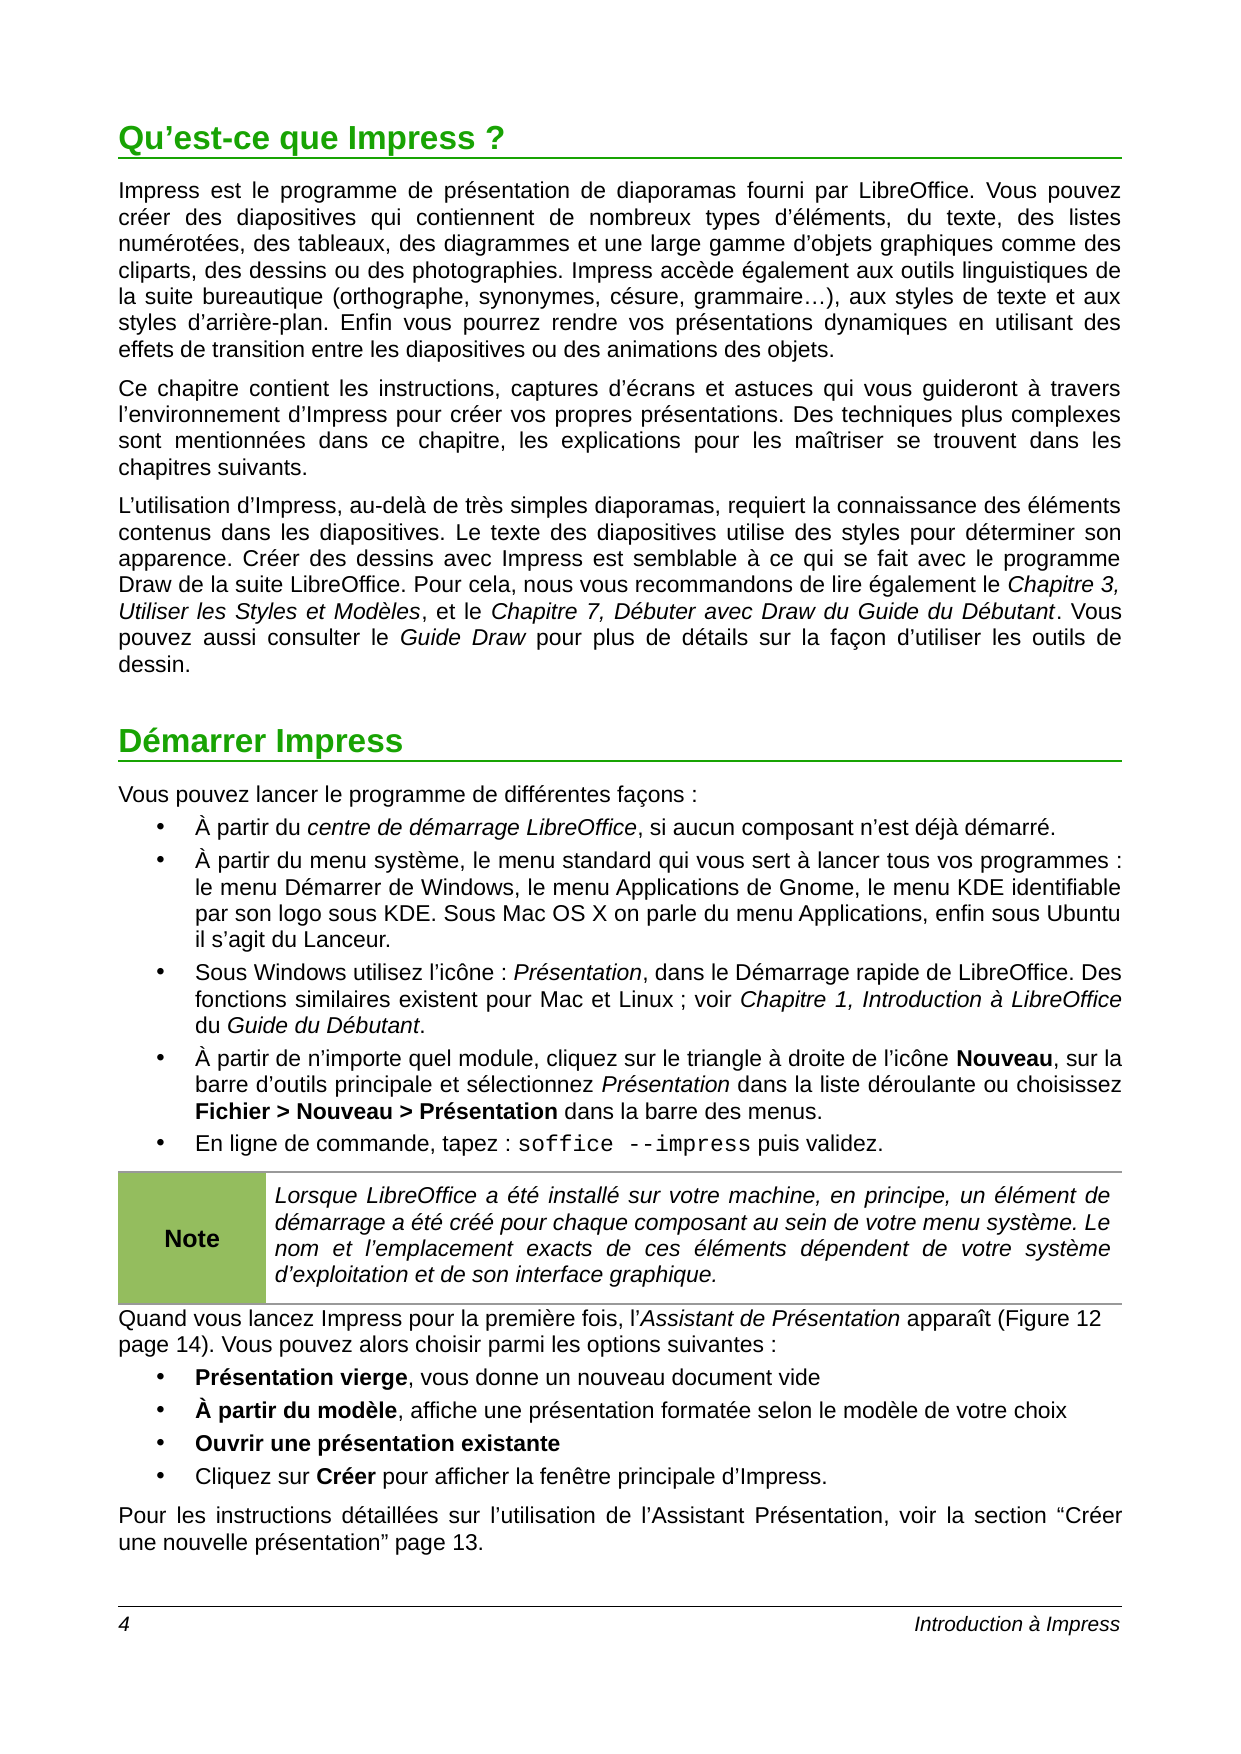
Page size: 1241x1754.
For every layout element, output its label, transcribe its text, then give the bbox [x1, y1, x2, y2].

list Cliquez sur Créer pour afficher la fenêtre principale d’Impress. [156, 1463, 1122, 1490]
list Vous pouvez lancer le programme de différentes façons : [118, 781, 1122, 807]
text Pour les instructions détaillées sur l’utilisation de l’Assistant Présentation, voir la section “Créer une nouvelle présentation” page 13. [118, 1502, 1122, 1555]
table_header Note [118, 1173, 266, 1303]
text Ce chapitre contient les instructions, captures d’écrans et astuces qui vous guideront à travers l’environnement d’Impress pour créer vos propres présentations. Des techniques plus complexes sont mentionnées dans ce chapitre, les explications pour les maîtriser se trouvent dans les chapitres suivants. [118, 374, 1122, 480]
list En ligne de commande, tapez : soffice --impress puis validez. [156, 1130, 1122, 1159]
subtitle Démarrer Impress [118, 721, 1122, 760]
table_header Lorsque LibreOffice a été installé sur votre machine, en principe, un élément de démarrage a été créé pour chaque composant au sein de votre menu système. Le nom et l’emplacement exacts de ces éléments dépendent de votre système d’exploitation et de son interface graphique. [266, 1173, 1122, 1303]
text L’utilisation d’Impress, au-delà de très simples diaporamas, requiert la connaissance des éléments contenus dans les diapositives. Le texte des diapositives utilise des styles pour déterminer son apparence. Créer des dessins avec Impress est semblable à ce qui se fait avec le programme Draw de la suite LibreOffice. Pour cela, nous vous recommandons de lire également le Chapitre 3, Utiliser les Styles et Modèles, et le Chapitre 7, Débuter avec Draw du Guide du Débutant. Vous pouvez aussi consulter le Guide Draw pour plus de détails sur la façon d’utiliser les outils de dessin. [118, 492, 1122, 677]
list Sous Windows utilisez l’icône : Présentation, dans le Démarrage rapide de LibreOffice. Des fonctions similaires existent pour Mac et Linux ; voir Chapitre 1, Introduction à LibreOffice du Guide du Débutant. [156, 959, 1122, 1038]
text Impress est le programme de présentation de diaporamas fourni par LibreOffice. Vous pouvez créer des diapositives qui contiennent de nombreux types d’éléments, du texte, des listes numérotées, des tableaux, des diagrammes et une large gamme d’objets graphiques comme des cliparts, des dessins ou des photographies. Impress accède également aux outils linguistiques de la suite bureautique (orthographe, synonymes, césure, grammaire…), aux styles de texte et aux styles d’arrière-plan. Enfin vous pourrez rendre vos présentations dynamiques en utilisant des effets de transition entre les diapositives ou des animations des objets. [118, 177, 1122, 362]
list Ouvrir une présentation existante [156, 1430, 1122, 1457]
list Présentation vierge, vous donne un nouveau document vide [156, 1364, 1122, 1391]
list Quand vous lancez Impress pour la première fois, l’Assistant de Présentation apparaît (Figure 12 page 14). Vous pouvez alors choisir parmi les options suivantes : [118, 1305, 1122, 1357]
list À partir de n’importe quel module, cliquez sur le triangle à droite de l’icône Nouveau, sur la barre d’outils principale et sélectionnez Présentation dans la liste déroulante ou choisissez Fichier > Nouveau > Présentation dans la barre des menus. [156, 1044, 1122, 1124]
list À partir du menu système, le menu standard qui vous sert à lancer tous vos programmes : le menu Démarrer de Windows, le menu Applications de Gnome, le menu KDE identifiable par son logo sous KDE. Sous Mac OS X on parle du menu Applications, enfin sous Ubuntu il s’agit du Lanceur. [156, 847, 1122, 952]
list À partir du centre de démarrage LibreOffice, si aucun composant n’est déjà démarré. [156, 813, 1122, 840]
list À partir du modèle, affiche une présentation formatée selon le modèle de votre choix [156, 1397, 1122, 1424]
subtitle Qu’est-ce que Impress ? [118, 118, 1122, 157]
